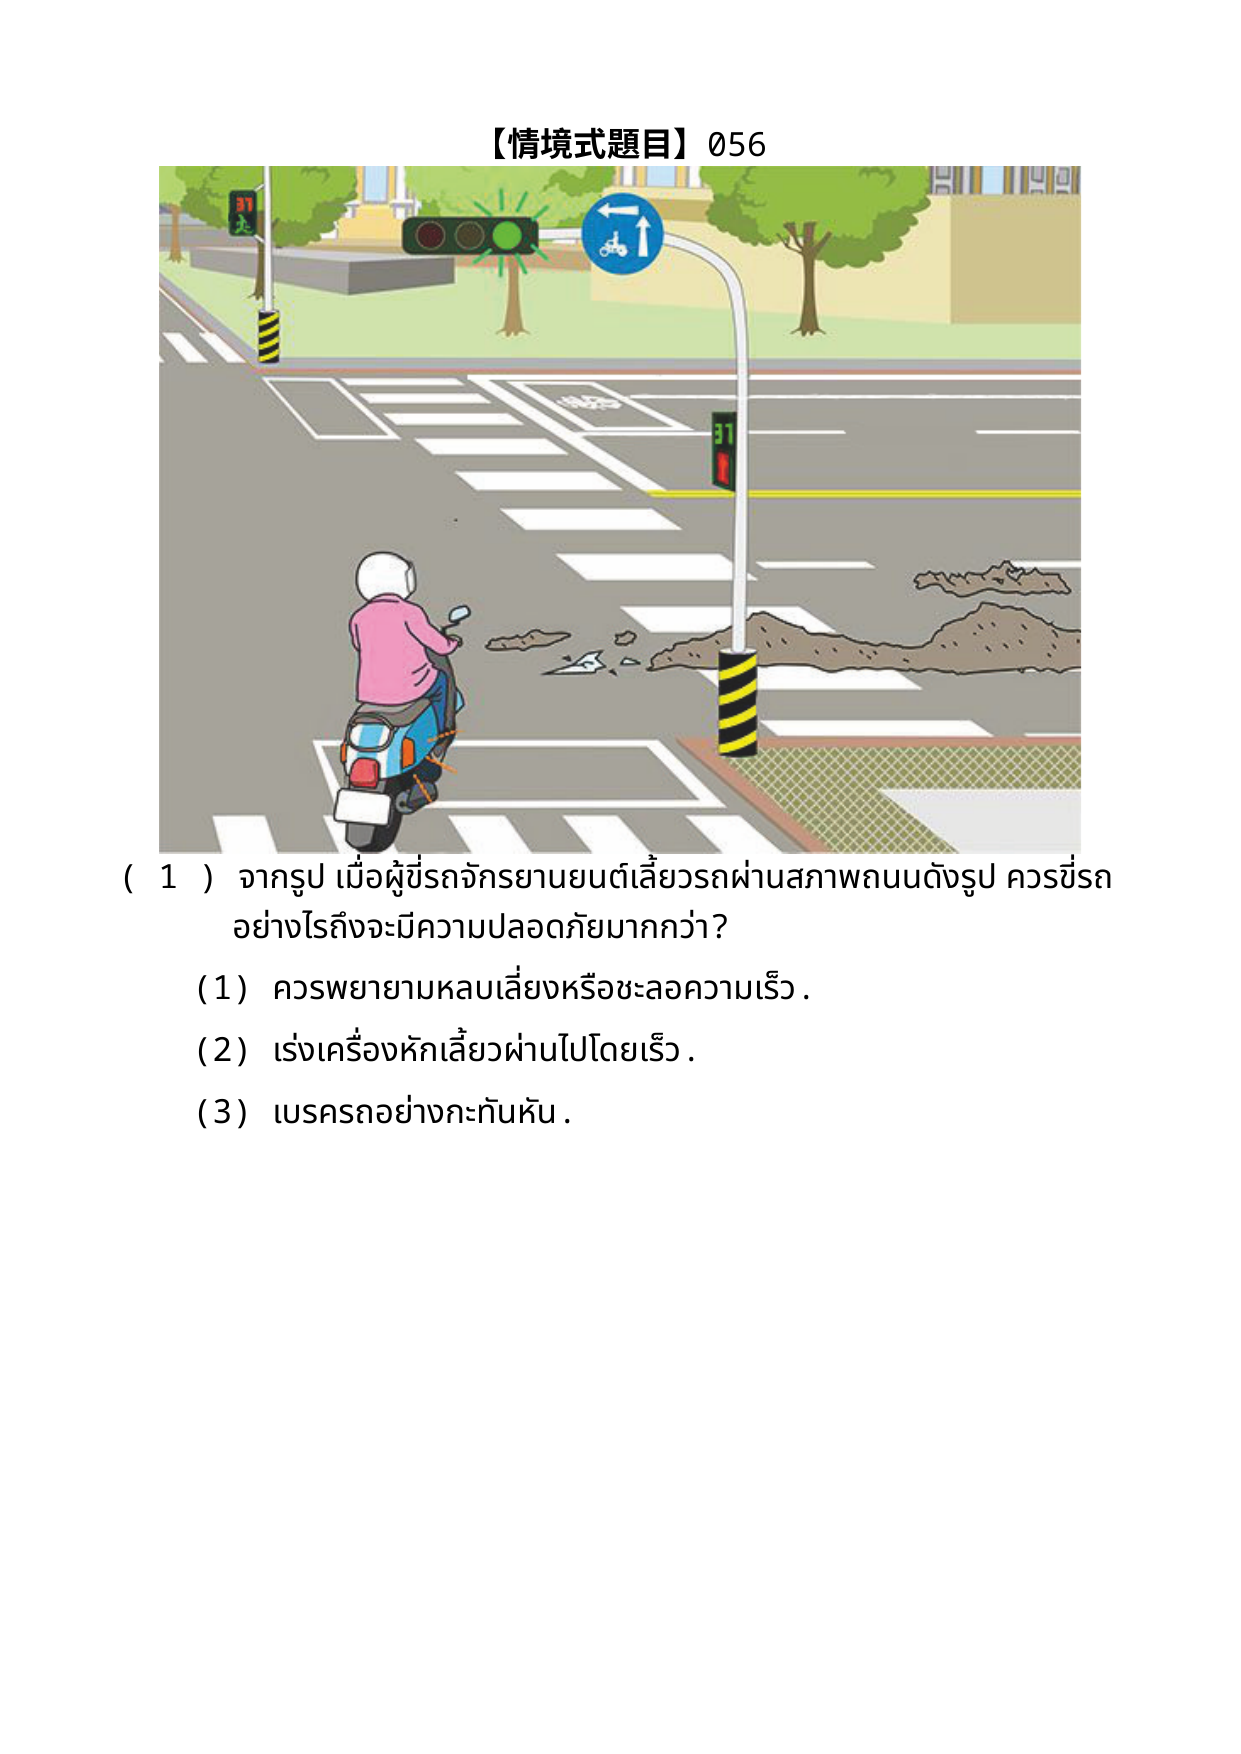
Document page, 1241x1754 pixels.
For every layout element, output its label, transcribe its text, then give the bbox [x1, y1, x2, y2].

picture [159, 166, 1082, 854]
text (3) เบรครถอย่างกะทันหัน. [118, 1087, 1122, 1137]
text ( 1 ) จากรูป เมื่อผู้ขี่รถจักรยานยนต์เลี้ยวรถผ่านสภาพถนนดังรูป ควรขี่รถ อย่างไรถึงจะมีความปลอดภัยมากกว่า? [118, 167, 1122, 952]
text (2) เร่งเครื่องหักเลี้ยวผ่านไปโดยเร็ว. [118, 1026, 1122, 1075]
text 【情境式題目】056 [118, 118, 1122, 167]
text (1) ควรพยายามหลบเลี่ยงหรือชะลอความเร็ว. [118, 964, 1122, 1013]
